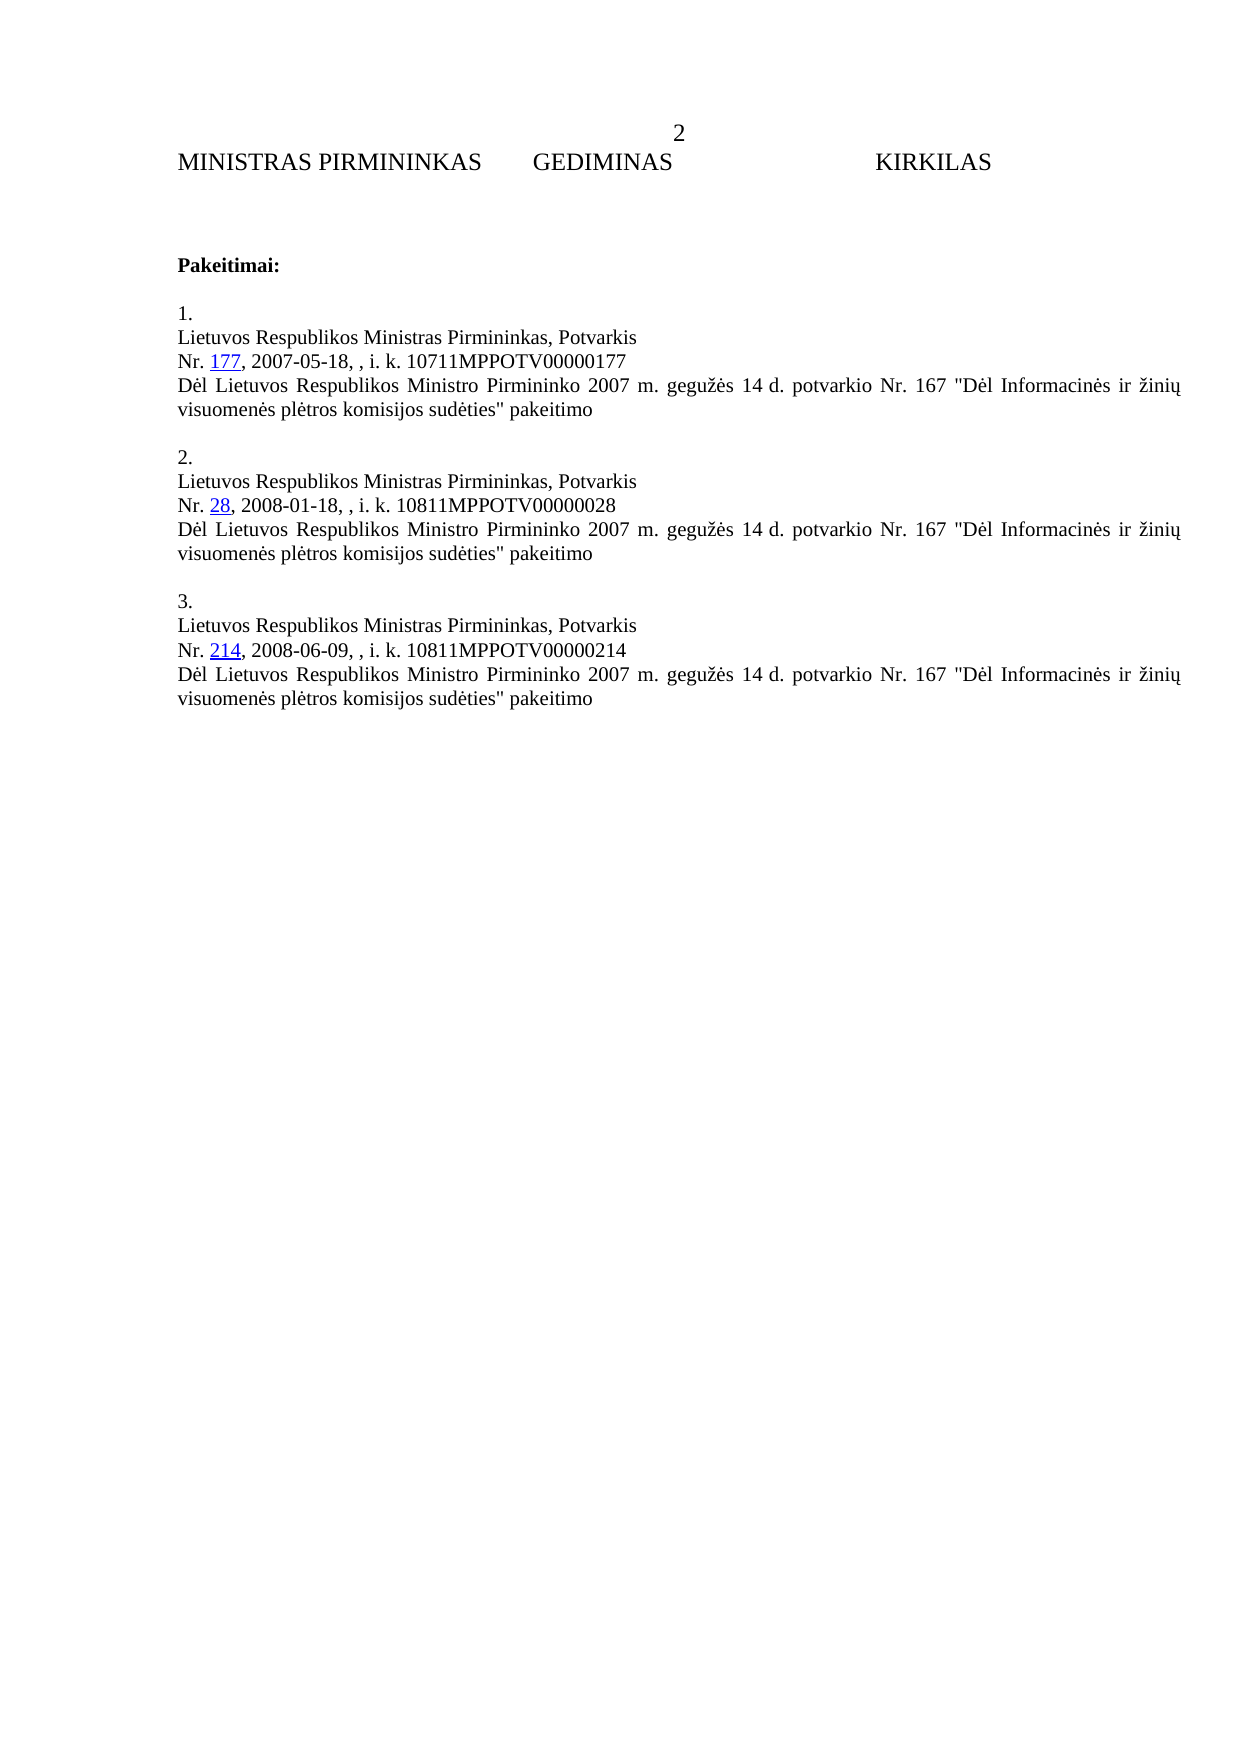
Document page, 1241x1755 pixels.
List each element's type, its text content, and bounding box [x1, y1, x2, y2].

text Nr. 28, 2008-01-18, , i. k. 10811MPPOTV00000028 [177, 493, 1181, 517]
text Dėl Lietuvos Respublikos Ministro Pirmininko 2007 m. gegužės 14 d. potvarkio Nr. 167 "Dėl Informacinės ir žinių visuomenės plėtros komisijos sudėties" pakeitimo [177, 373, 1181, 421]
text Lietuvos Respublikos Ministras Pirmininkas, Potvarkis [177, 613, 1181, 637]
text Lietuvos Respublikos Ministras Pirmininkas, Potvarkis [177, 325, 1181, 349]
text 1. [177, 301, 1181, 325]
text Nr. 177, 2007-05-18, , i. k. 10711MPPOTV00000177 [177, 349, 1181, 373]
text Dėl Lietuvos Respublikos Ministro Pirmininko 2007 m. gegužės 14 d. potvarkio Nr. 167 "Dėl Informacinės ir žinių visuomenės plėtros komisijos sudėties" pakeitimo [177, 662, 1181, 710]
text Dėl Lietuvos Respublikos Ministro Pirmininko 2007 m. gegužės 14 d. potvarkio Nr. 167 "Dėl Informacinės ir žinių visuomenės plėtros komisijos sudėties" pakeitimo [177, 517, 1181, 565]
text Ministras Pirmininkas Gediminas Kirkilas [177, 147, 1181, 176]
text Nr. 214, 2008-06-09, , i. k. 10811MPPOTV00000214 [177, 637, 1181, 662]
text Lietuvos Respublikos Ministras Pirmininkas, Potvarkis [177, 469, 1181, 493]
text Pakeitimai: [177, 252, 1181, 277]
text 3. [177, 589, 1181, 613]
text 2. [177, 445, 1181, 469]
